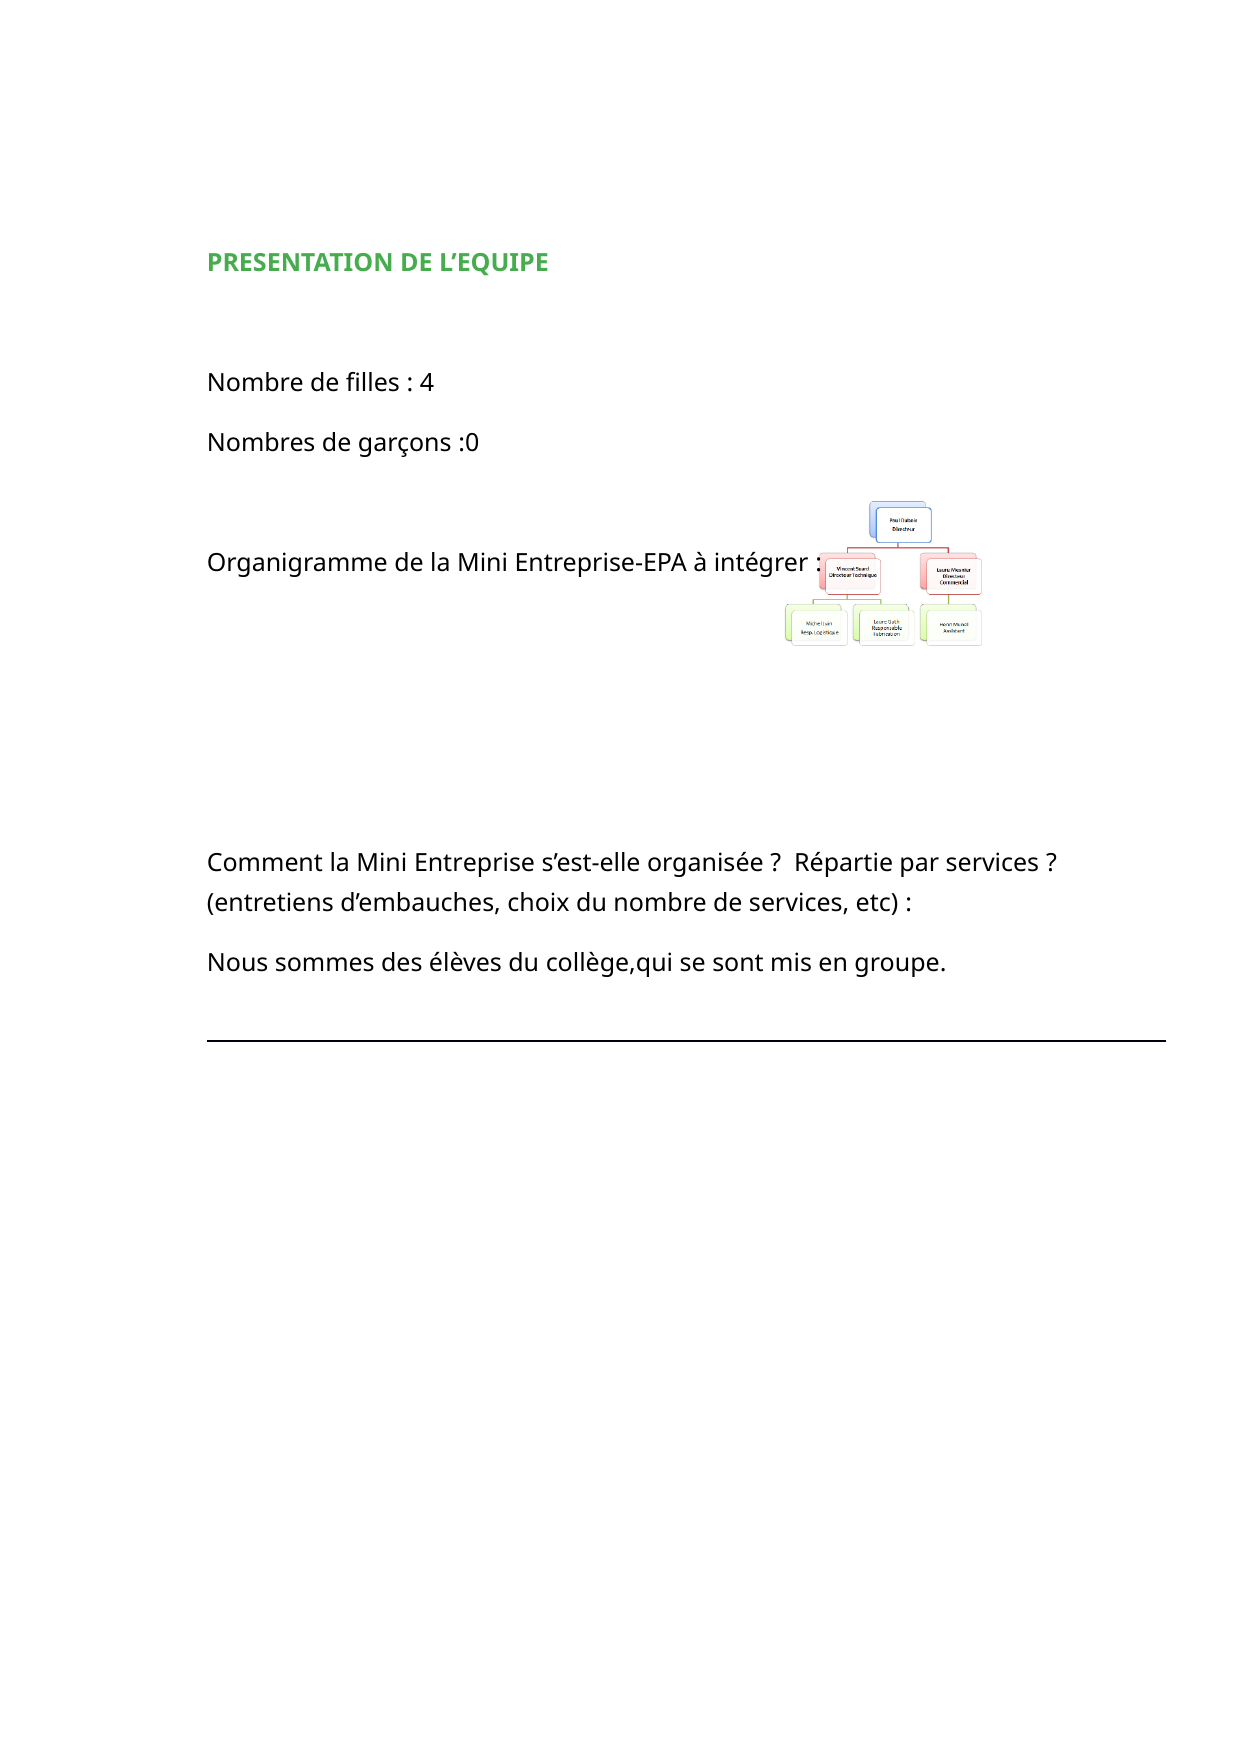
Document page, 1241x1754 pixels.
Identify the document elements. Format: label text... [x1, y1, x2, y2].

text PRESENTATION DE L’EQUIPE [207, 245, 1166, 279]
text Nombres de garçons :0 [207, 425, 1166, 459]
text Nombre de filles : 4 [207, 365, 1166, 399]
text Nous sommes des élèves du collège,qui se sont mis en groupe. [207, 944, 1166, 978]
text Comment la Mini Entreprise s’est-elle organisée ? Répartie par services ? (entretiens d’embauches, choix du nombre de services, etc) : [207, 845, 1166, 918]
text Organigramme de la Mini Entreprise-EPA à intégrer : [207, 545, 778, 579]
picture [778, 494, 988, 650]
text Organigramme de la Mini Entreprise-EPA à intégrer : [988, 545, 1166, 579]
